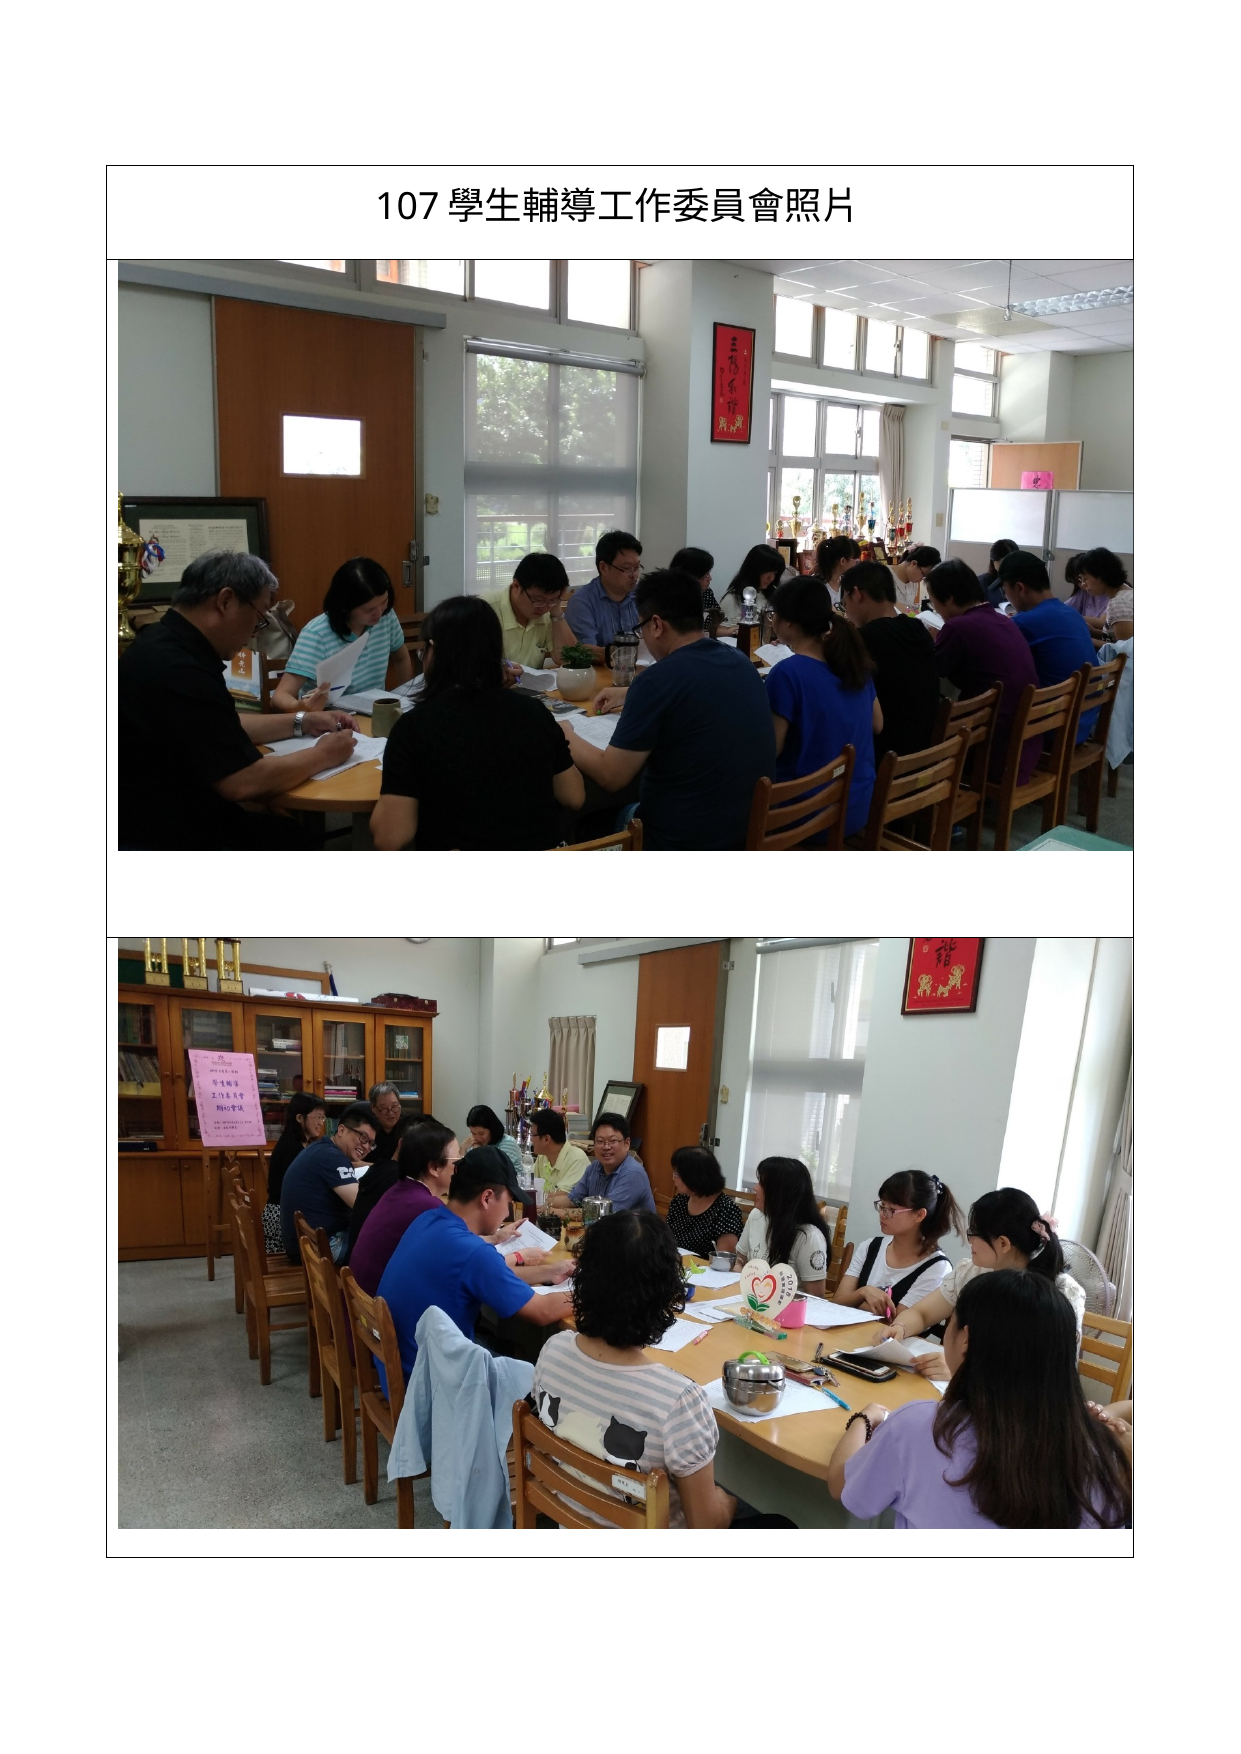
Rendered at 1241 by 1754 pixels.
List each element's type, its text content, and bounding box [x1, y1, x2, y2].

table_cell [107, 938, 1133, 1557]
table_cell 107學生輔導工作委員會照片 [107, 166, 1133, 259]
table_cell [107, 260, 1133, 937]
picture [118, 938, 1133, 1529]
picture [118, 260, 1134, 851]
